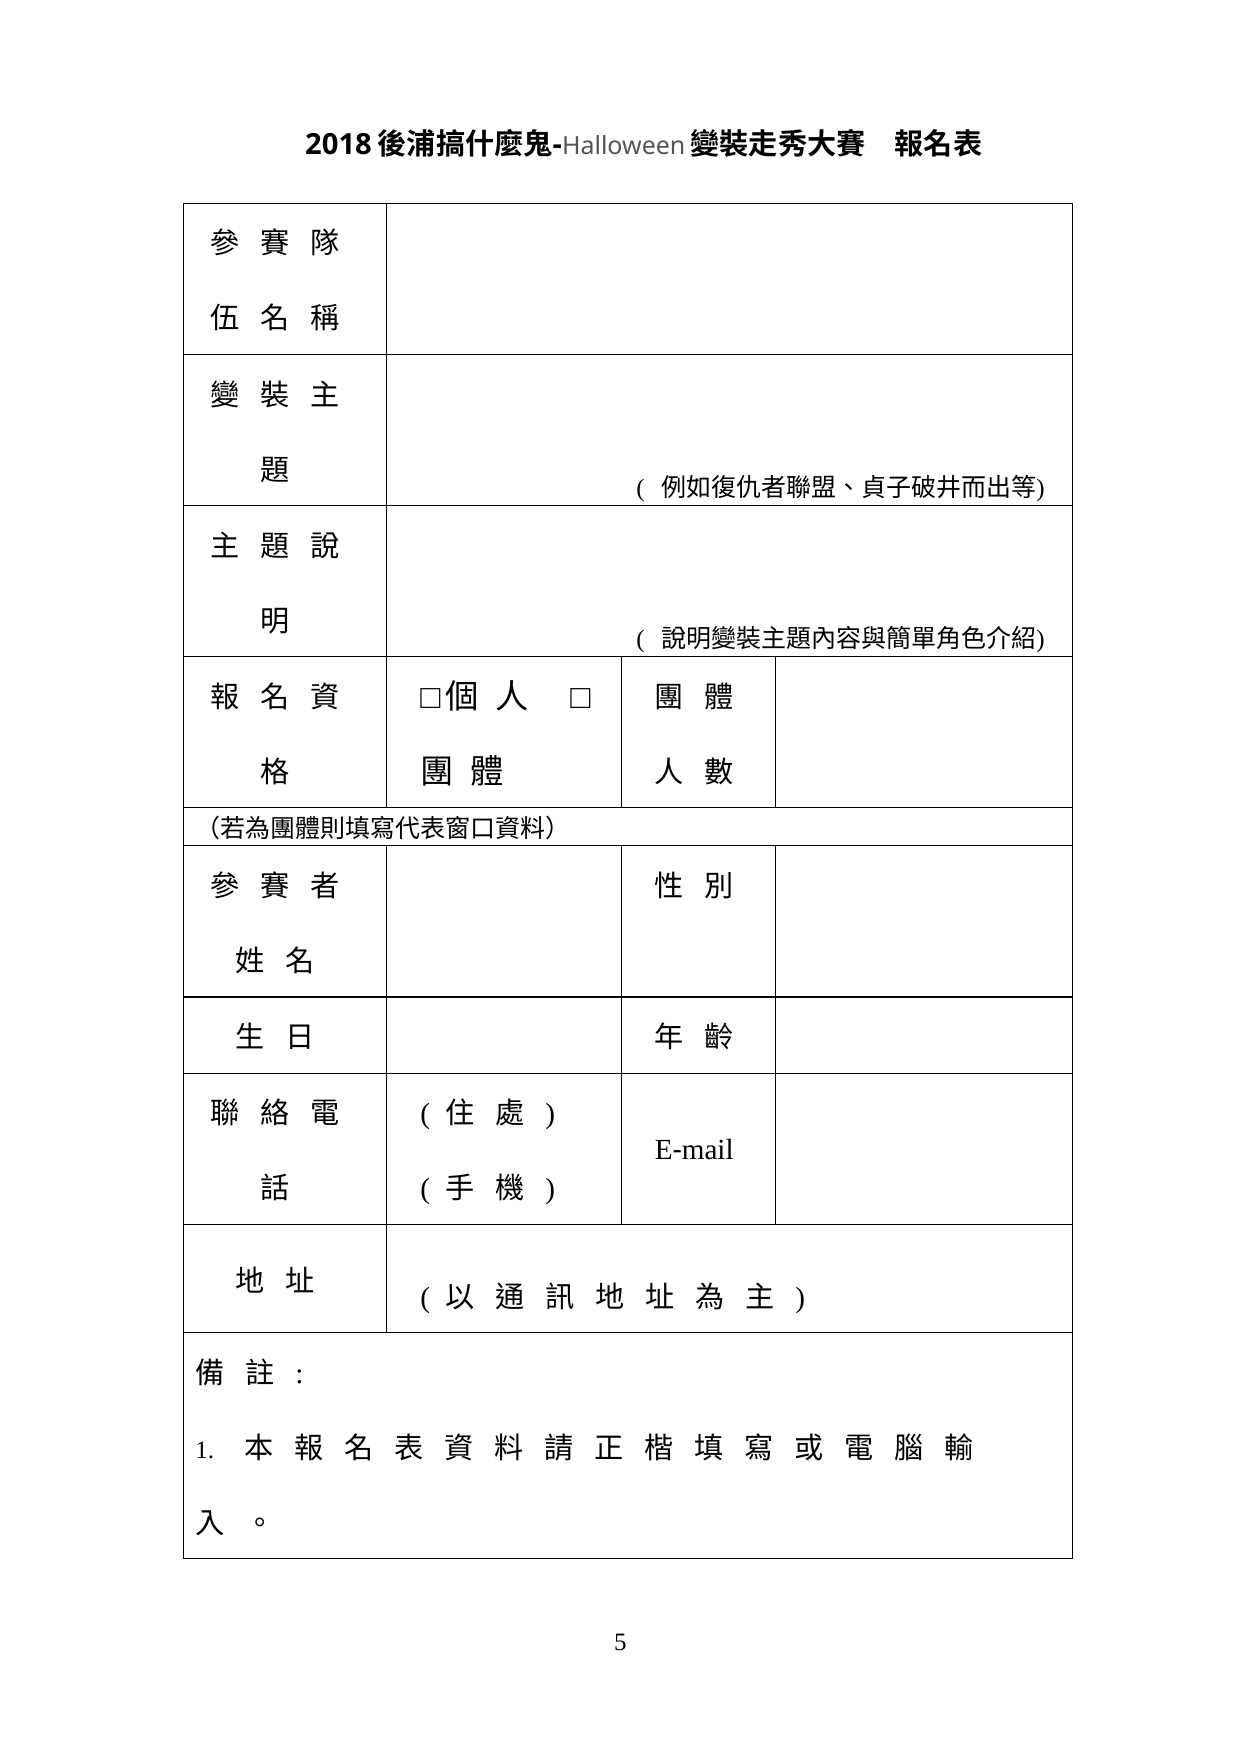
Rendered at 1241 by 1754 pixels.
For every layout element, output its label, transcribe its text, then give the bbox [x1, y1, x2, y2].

table_cell 報名資格 [184, 657, 386, 807]
table_cell 團體人數 [622, 657, 775, 807]
table_cell 地址 [184, 1225, 386, 1332]
table_cell 年齡 [622, 998, 775, 1072]
table_header [387, 204, 1072, 354]
table_cell 參賽者姓名 [184, 846, 386, 996]
table_cell 變裝主題 [184, 355, 386, 505]
table_cell (說明變裝主題內容與簡單角色介紹) [387, 506, 1072, 656]
table_cell 性別 [622, 846, 775, 996]
table_cell E‐mail [622, 1074, 775, 1223]
table_cell (例如復仇者聯盟、貞子破井而出等) [387, 355, 1072, 505]
table_cell [776, 657, 1072, 807]
table_cell (住處) (手機) [387, 1074, 621, 1223]
table_header 參賽隊伍名稱 [184, 204, 386, 354]
table_cell (以通訊地址為主) [387, 1225, 1072, 1332]
table_cell [776, 1074, 1072, 1223]
table_cell （若為團體則填寫代表窗口資料） [184, 808, 1072, 845]
text 2018後浦搞什麼鬼-Halloween變裝走秀大賽 報名表 [242, 121, 1045, 163]
table_cell □個人 □團體 [387, 657, 621, 807]
table_cell 備註: 1. 本報名表資料請正楷填寫或電腦輸入。 [184, 1333, 1072, 1558]
table_cell 聯絡電話 [184, 1074, 386, 1223]
table_cell [387, 846, 621, 996]
table_cell [387, 998, 621, 1072]
table_cell [776, 846, 1072, 996]
table_cell [776, 998, 1072, 1072]
table_cell 生日 [184, 998, 386, 1072]
table_cell 主題說明 [184, 506, 386, 656]
